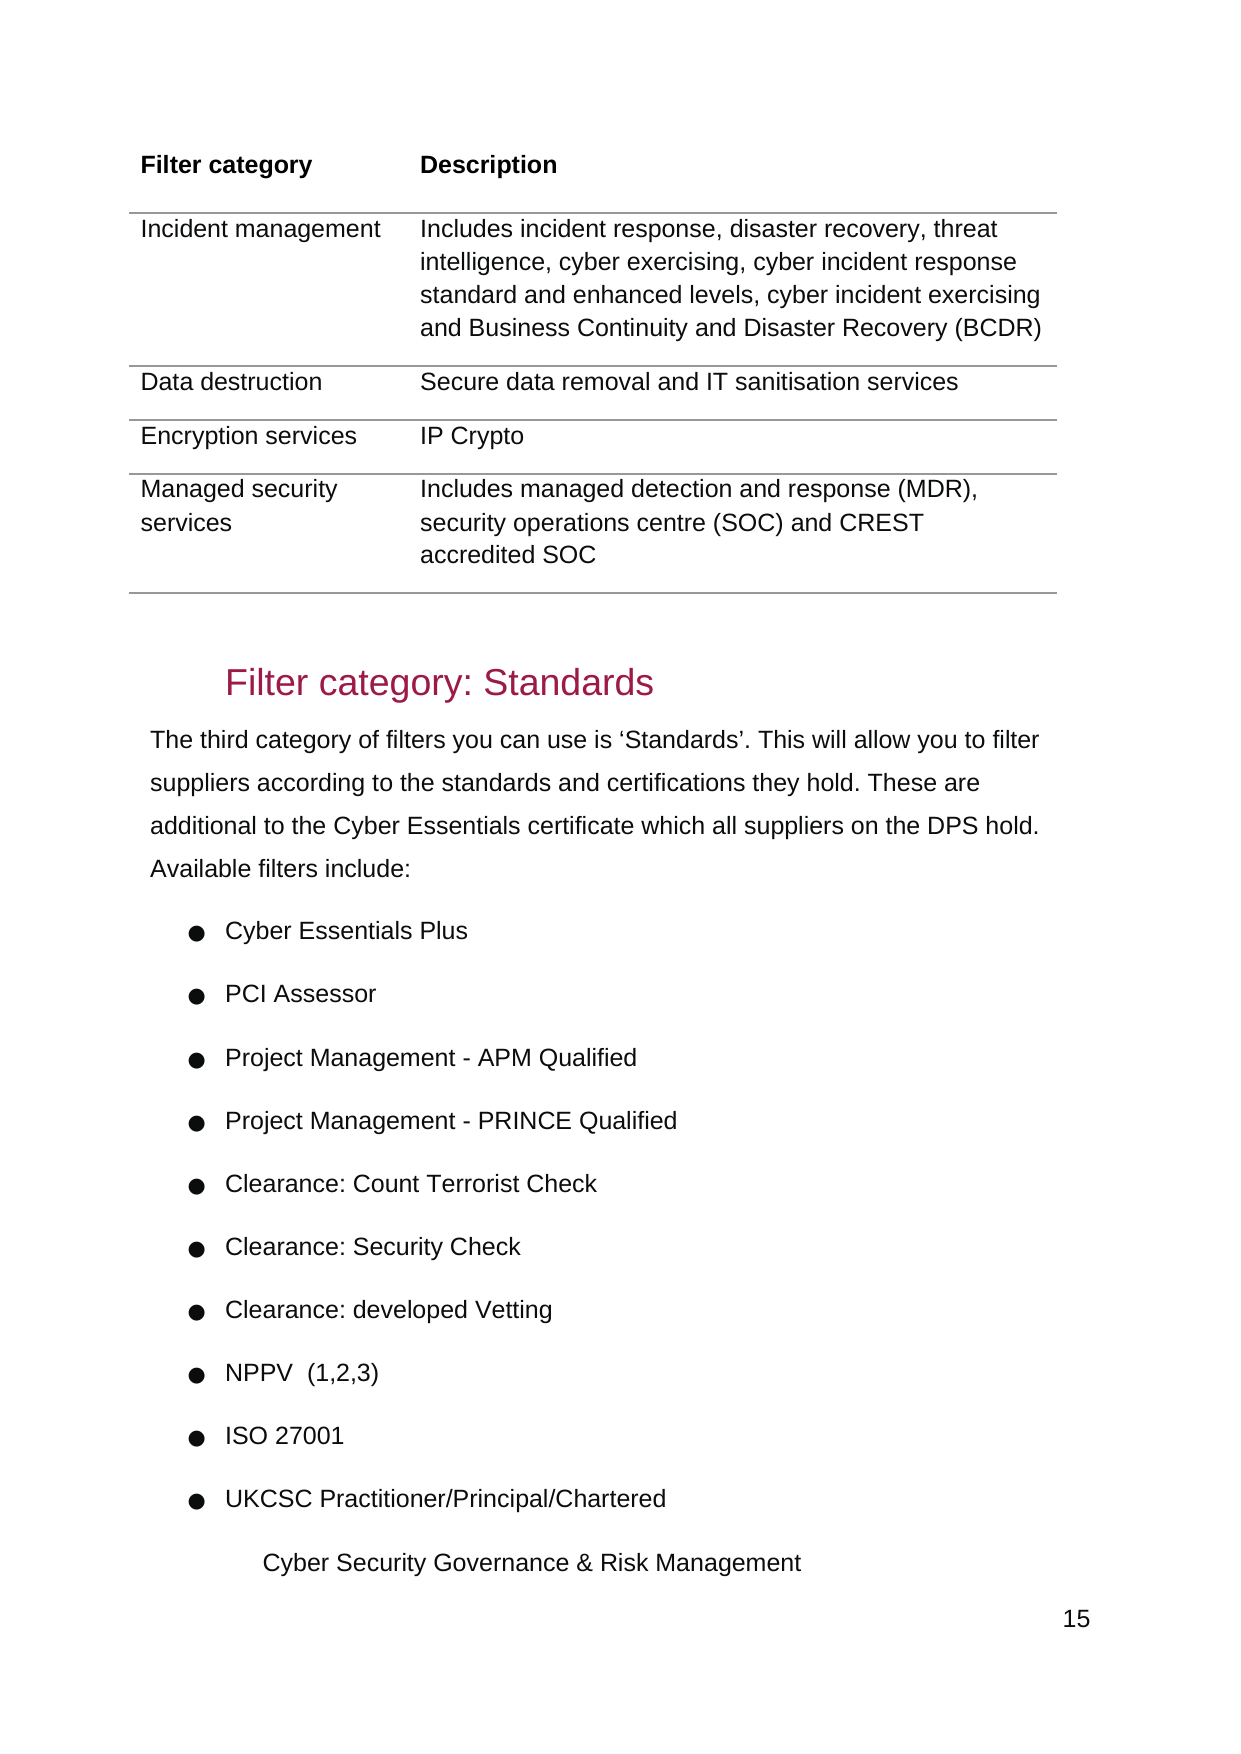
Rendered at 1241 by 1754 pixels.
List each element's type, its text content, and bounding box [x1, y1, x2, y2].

list UKCSC Practitioner/Principal/Chartered [187, 1484, 1090, 1514]
list Project Management - PRINCE Qualified [187, 1106, 1090, 1135]
table_cell Secure data removal and IT sanitisation services [409, 367, 1057, 418]
list Cyber Security Governance & Risk Management [262, 1548, 1090, 1576]
table_cell Encryption services [129, 421, 409, 472]
table_cell Data destruction [129, 367, 409, 418]
list NPPV (1,2,3) [187, 1358, 1090, 1388]
table_cell Incident management [129, 214, 409, 365]
list Project Management - APM Qualified [187, 1043, 1090, 1072]
table_cell Includes managed detection and response (MDR), security operations centre (SOC) and CREST accredited SOC [409, 475, 1057, 592]
text The third category of filters you can use is ‘Standards’. This will allow you to filter suppliers according to the standards and certifications they hold. These are additional to the Cyber Essentials certificate which all suppliers on the DPS hold. Available filters include: [150, 725, 1090, 883]
table_cell Includes incident response, disaster recovery, threat intelligence, cyber exercising, cyber incident response standard and enhanced levels, cyber incident exercising and Business Continuity and Disaster Recovery (BCDR) [409, 214, 1057, 365]
list PCI Assessor [187, 979, 1090, 1009]
list Clearance: Security Check [187, 1232, 1090, 1262]
list Clearance: Count Terrorist Check [187, 1169, 1090, 1198]
list Clearance: developed Vetting [187, 1295, 1090, 1325]
table_header Filter category [129, 150, 409, 212]
table_cell IP Crypto [409, 421, 1057, 472]
subtitle Filter category: Standards [150, 660, 1090, 703]
list Cyber Essentials Plus [187, 916, 1090, 946]
table_cell Managed security services [129, 475, 409, 592]
list ISO 27001 [187, 1421, 1090, 1451]
table_header Description [409, 150, 1057, 212]
